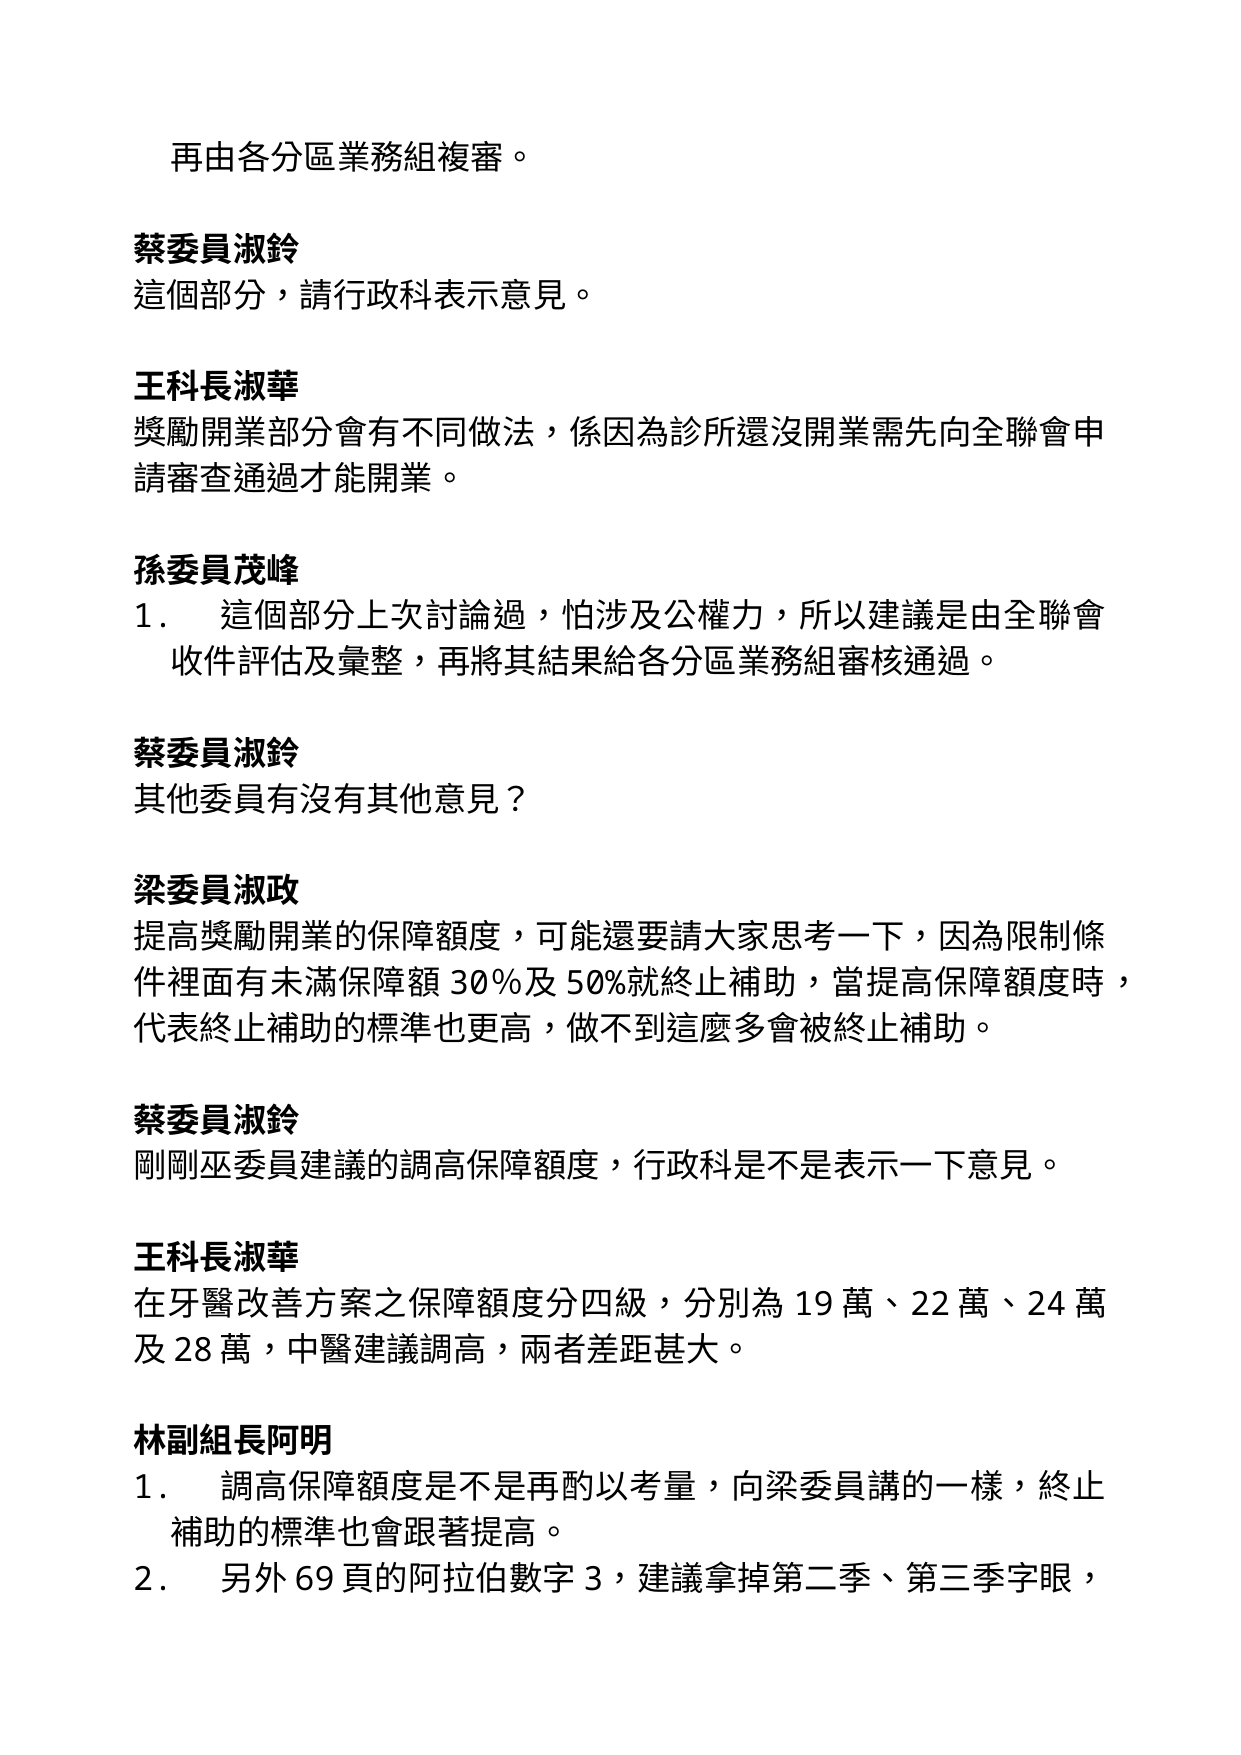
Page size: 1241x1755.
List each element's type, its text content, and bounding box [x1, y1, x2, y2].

text 蔡委員淑鈴 [133, 729, 1107, 774]
text 獎勵開業部分會有不同做法，係因為診所還沒開業需先向全聯會申請審查通過才能開業。 [133, 408, 1107, 499]
text 蔡委員淑鈴 [133, 1095, 1107, 1141]
text 梁委員淑政 [133, 866, 1107, 912]
list 調高保障額度是不是再酌以考量，向梁委員講的一樣，終止補助的標準也會跟著提高。 [133, 1462, 1107, 1554]
list 另外一個就是受理單位，巡迴計畫是由全聯會收件，各分區審核，獎勵開業卻變成全聯會初審，再由各分區審核，兩個計畫受理單位不一致，是不是應該要一致？建議改為全聯會收件初審，再由各分區業務組複審。 [133, 133, 1107, 179]
text 其他委員有沒有其他意見？ [133, 774, 1107, 820]
text 林副組長阿明 [133, 1416, 1107, 1462]
list 這個部分上次討論過，怕涉及公權力，所以建議是由全聯會收件評估及彙整，再將其結果給各分區業務組審核通過。 [133, 591, 1107, 683]
text 在牙醫改善方案之保障額度分四級，分別為19萬、22萬、24萬及28萬，中醫建議調高，兩者差距甚大。 [133, 1279, 1107, 1370]
text 王科長淑華 [133, 362, 1107, 408]
text 蔡委員淑鈴 [133, 224, 1107, 270]
text 王科長淑華 [133, 1233, 1107, 1279]
list 另外69頁的阿拉伯數字3，建議拿掉第二季、第三季字眼， [133, 1554, 1107, 1599]
text 這個部分，請行政科表示意見。 [133, 270, 1107, 316]
text 剛剛巫委員建議的調高保障額度，行政科是不是表示一下意見。 [133, 1141, 1107, 1187]
text 提高獎勵開業的保障額度，可能還要請大家思考一下，因為限制條件裡面有未滿保障額30％及50%就終止補助，當提高保障額度時，代表終止補助的標準也更高，做不到這麼多會被終止補助。 [133, 912, 1107, 1049]
text 孫委員茂峰 [133, 545, 1107, 591]
